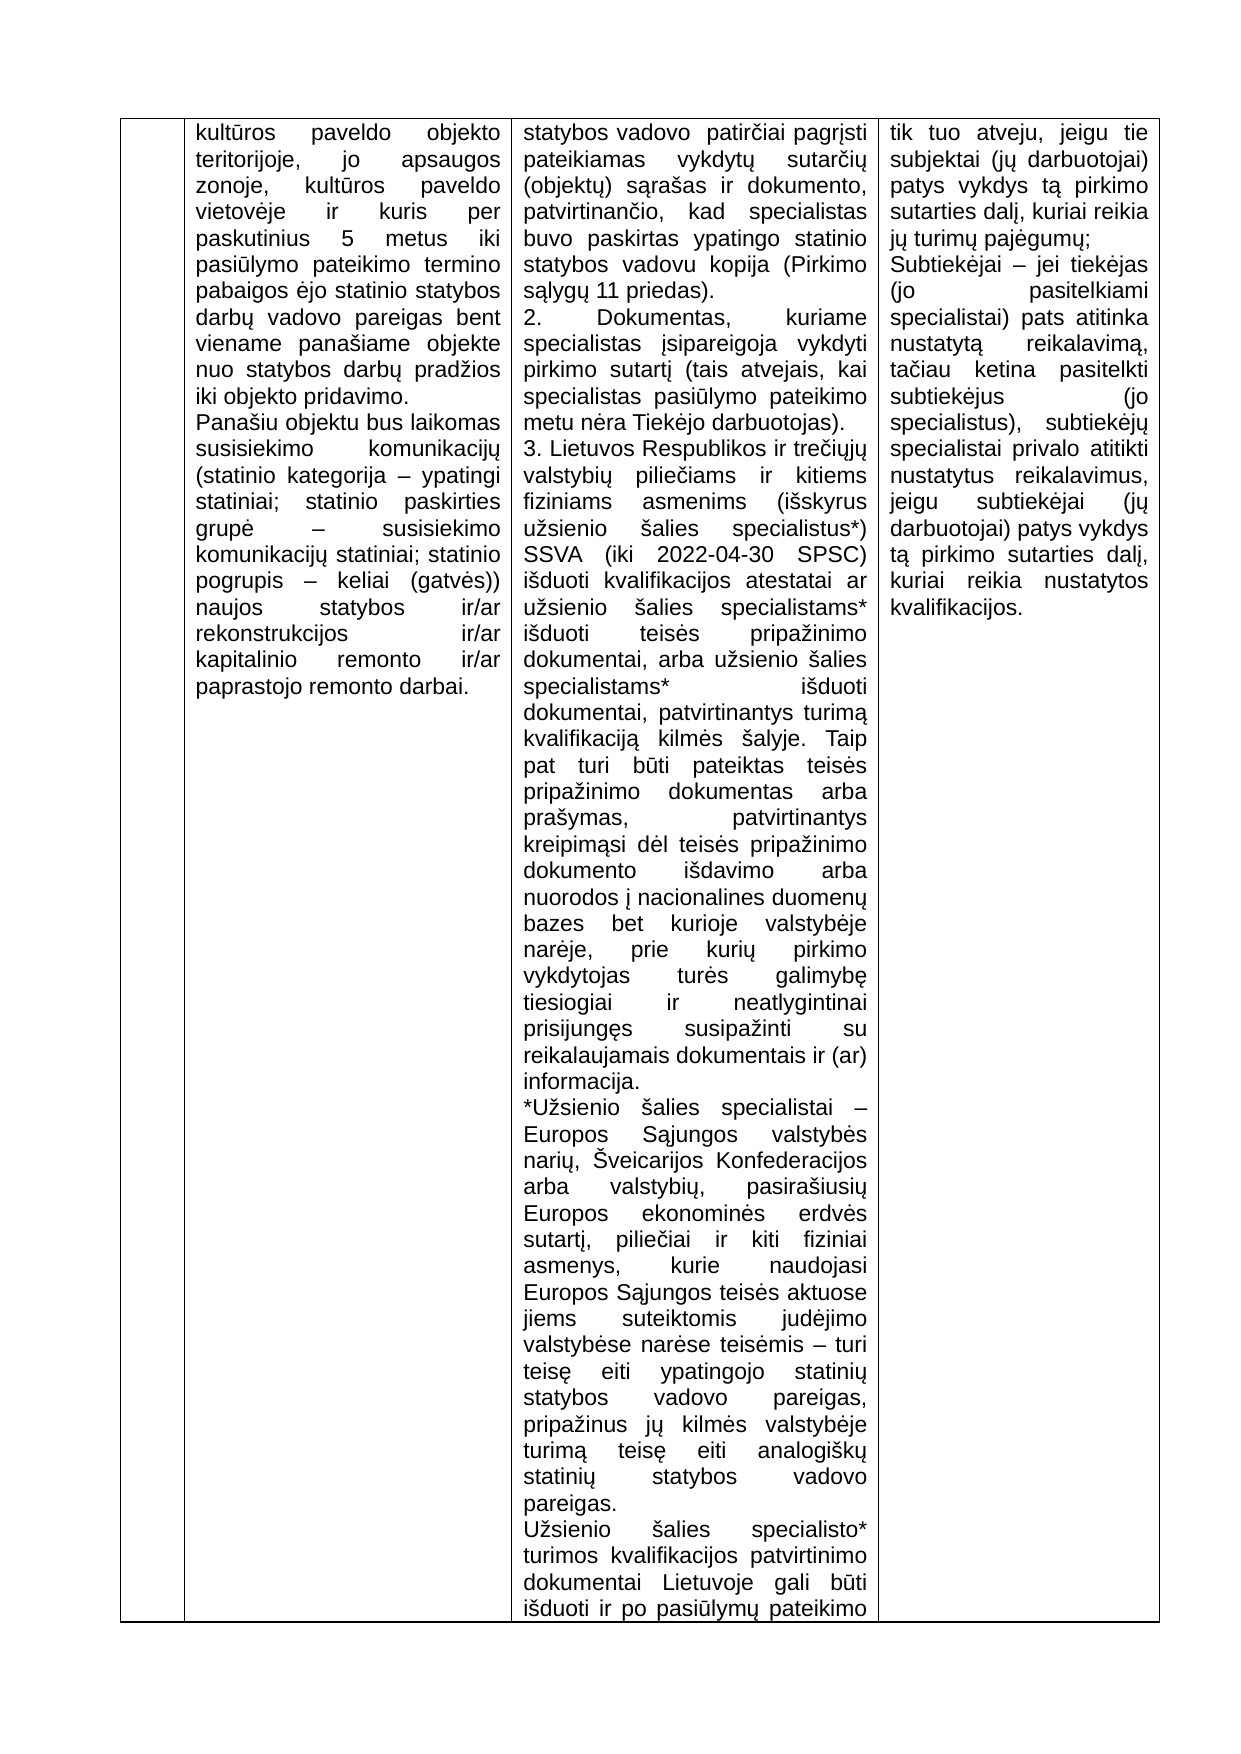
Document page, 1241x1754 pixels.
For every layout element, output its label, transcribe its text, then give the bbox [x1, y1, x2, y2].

table_cell [121, 119, 184, 1621]
table_cell statybos vadovo patirčiai pagrįsti pateikiamas vykdytų sutarčių (objektų) sąrašas ir dokumento, patvirtinančio, kad specialistas buvo paskirtas ypatingo statinio statybos vadovu kopija (Pirkimo sąlygų 11 priedas). 2. Dokumentas, kuriame specialistas įsipareigoja vykdyti pirkimo sutartį (tais atvejais, kai specialistas pasiūlymo pateikimo metu nėra Tiekėjo darbuotojas). 3. Lietuvos Respublikos ir trečiųjų valstybių piliečiams ir kitiems fiziniams asmenims (išskyrus užsienio šalies specialistus*) SSVA (iki 2022-04-30 SPSC) išduoti kvalifikacijos atestatai ar užsienio šalies specialistams* išduoti teisės pripažinimo dokumentai, arba užsienio šalies specialistams* išduoti dokumentai, patvirtinantys turimą kvalifikaciją kilmės šalyje. Taip pat turi būti pateiktas teisės pripažinimo dokumentas arba prašymas, patvirtinantys kreipimąsi dėl teisės pripažinimo dokumento išdavimo arba nuorodos į nacionalines duomenų bazes bet kurioje valstybėje narėje, prie kurių pirkimo vykdytojas turės galimybę tiesiogiai ir neatlygintinai prisijungęs susipažinti su reikalaujamais dokumentais ir (ar) informacija. *Užsienio šalies specialistai – Europos Sąjungos valstybės narių, Šveicarijos Konfederacijos arba valstybių, pasirašiusių Europos ekonominės erdvės sutartį, piliečiai ir kiti fiziniai asmenys, kurie naudojasi Europos Sąjungos teisės aktuose jiems suteiktomis judėjimo valstybėse narėse teisėmis – turi teisę eiti ypatingojo statinių statybos vadovo pareigas, pripažinus jų kilmės valstybėje turimą teisę eiti analogiškų statinių statybos vadovo pareigas. Užsienio šalies specialisto* turimos kvalifikacijos patvirtinimo dokumentai Lietuvoje gali būti išduoti ir po pasiūlymų pateikimo [512, 119, 878, 1621]
table_cell tik tuo atveju, jeigu tie subjektai (jų darbuotojai) patys vykdys tą pirkimo sutarties dalį, kuriai reikia jų turimų pajėgumų; Subtiekėjai – jei tiekėjas (jo pasitelkiami specialistai) pats atitinka nustatytą reikalavimą, tačiau ketina pasitelkti subtiekėjus (jo specialistus), subtiekėjų specialistai privalo atitikti nustatytus reikalavimus, jeigu subtiekėjai (jų darbuotojai) patys vykdys tą pirkimo sutarties dalį, kuriai reikia nustatytos kvalifikacijos. [879, 119, 1159, 1621]
table_cell Tiekėjas pirkimo sutarties vykdymui privalo turėti ne mažiau kaip vieną ypatingo statinio statybos vadovą (statinio kategorija – ypatingi statiniai; statinio paskirties grupė – susisiekimo komunikacijų statiniai; statinio pogrupis – gatvės), turintį teisę vykdyti darbus objektuose, esančiuose kultūros paveldo objekto teritorijoje, jo apsaugos zonoje, kultūros paveldo vietovėje ir kuris per paskutinius 5 metus iki pasiūlymo pateikimo termino pabaigos ėjo statinio statybos darbų vadovo pareigas bent viename panašiame objekte nuo statybos darbų pradžios iki objekto pridavimo. Panašiu objektu bus laikomas susisiekimo komunikacijų (statinio kategorija – ypatingi statiniai; statinio paskirties grupė – susisiekimo komunikacijų statiniai; statinio pogrupis – keliai (gatvės)) naujos statybos ir/ar rekonstrukcijos ir/ar kapitalinio remonto ir/ar paprastojo remonto darbai. [185, 119, 511, 1621]
